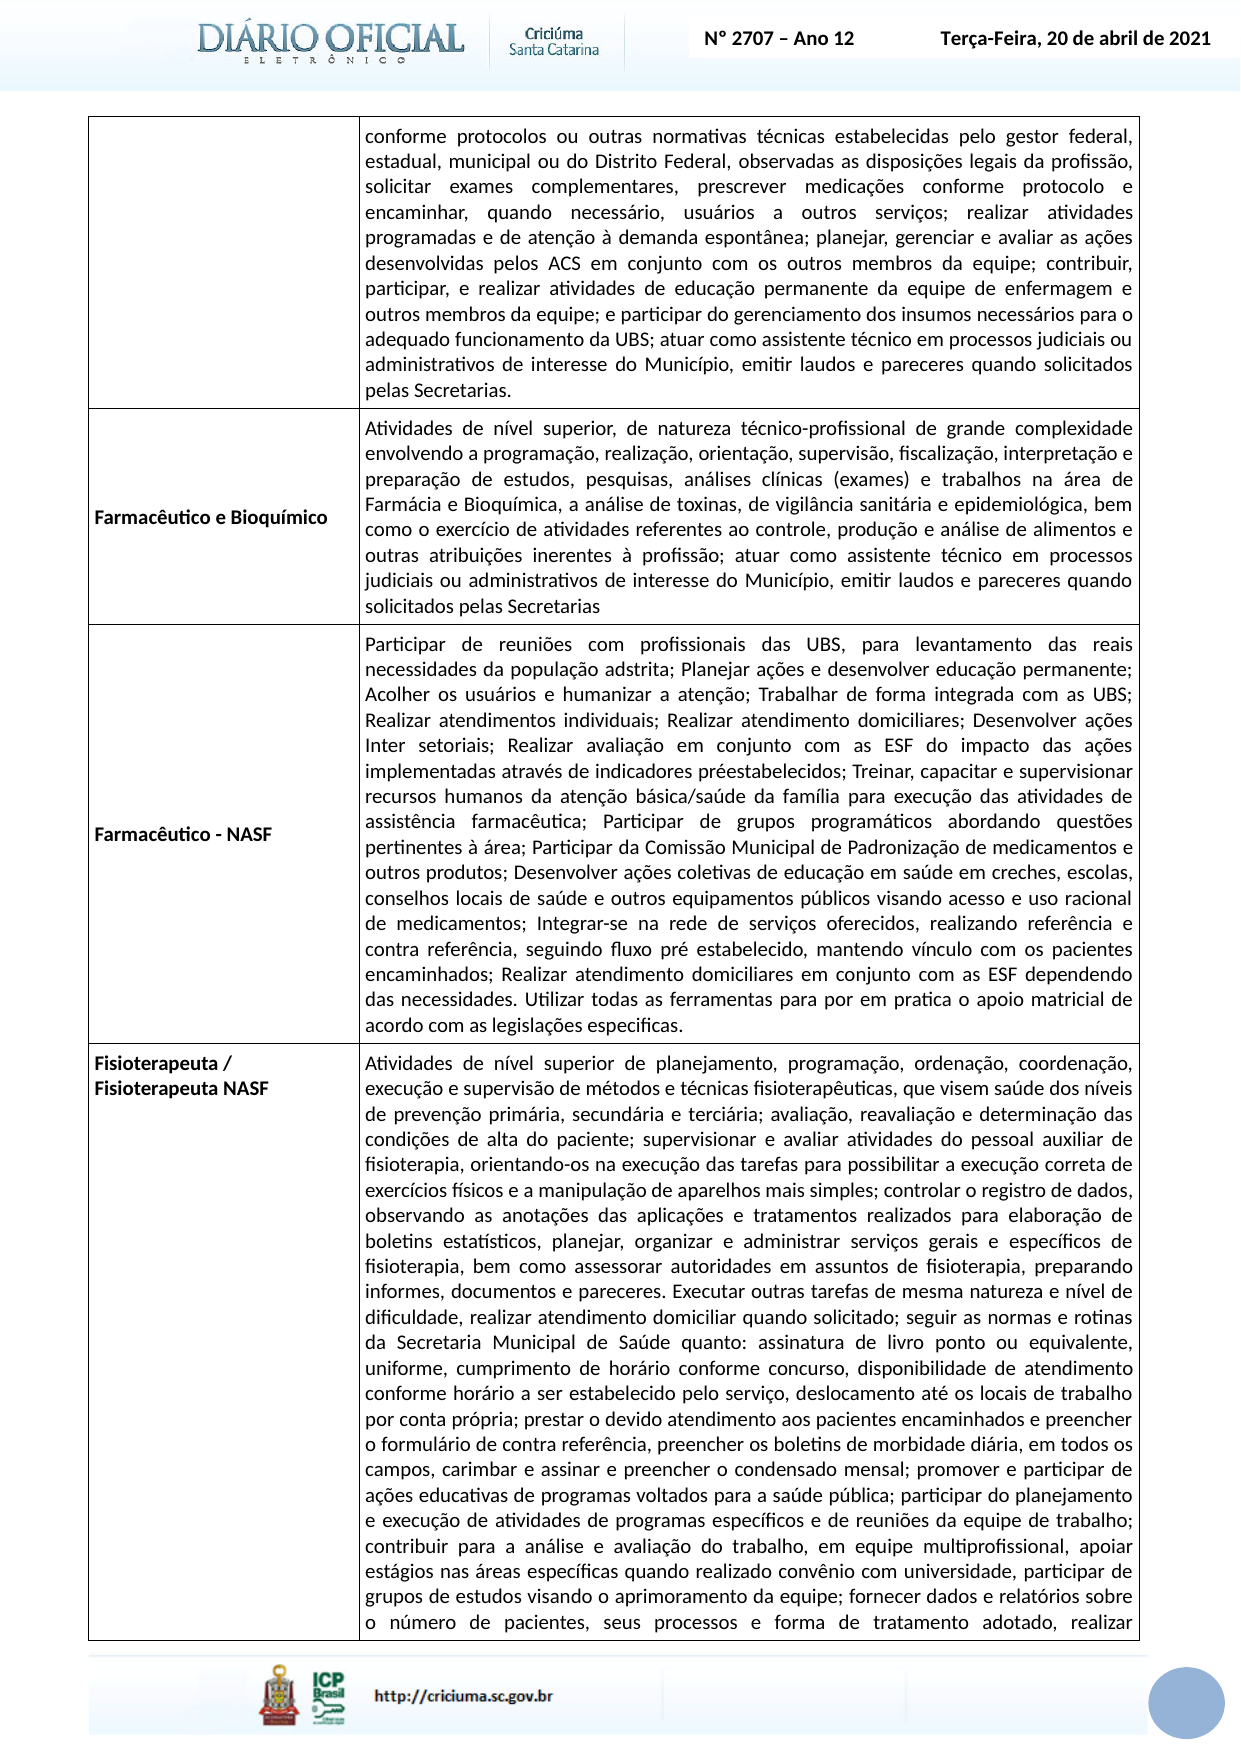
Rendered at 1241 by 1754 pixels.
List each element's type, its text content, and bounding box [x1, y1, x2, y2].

table_cell [89, 117, 359, 408]
table_cell Atividades de nível superior de planejamento, programação, ordenação, coordenação, execução e supervisão de métodos e técnicas fisioterapêuticas, que visem saúde dos níveis de prevenção primária, secundária e terciária; avaliação, reavaliação e determinação das condições de alta do paciente; supervisionar e avaliar atividades do pessoal auxiliar de fisioterapia, orientando-os na execução das tarefas para possibilitar a execução correta de exercícios físicos e a manipulação de aparelhos mais simples; controlar o registro de dados, observando as anotações das aplicações e tratamentos realizados para elaboração de boletins estatísticos, planejar, organizar e administrar serviços gerais e específicos de fisioterapia, bem como assessorar autoridades em assuntos de fisioterapia, preparando informes, documentos e pareceres. Executar outras tarefas de mesma natureza e nível de dificuldade, realizar atendimento domiciliar quando solicitado; seguir as normas e rotinas da Secretaria Municipal de Saúde quanto: assinatura de livro ponto ou equivalente, uniforme, cumprimento de horário conforme concurso, disponibilidade de atendimento conforme horário a ser estabelecido pelo serviço, deslocamento até os locais de trabalho por conta própria; prestar o devido atendimento aos pacientes encaminhados e preencher o formulário de contra referência, preencher os boletins de morbidade diária, em todos os campos, carimbar e assinar e preencher o condensado mensal; promover e participar de ações educativas de programas voltados para a saúde pública; participar do planejamento e execução de atividades de programas específicos e de reuniões da equipe de trabalho; contribuir para a análise e avaliação do trabalho, em equipe multiprofissional, apoiar estágios nas áreas específicas quando realizado convênio com universidade, participar de grupos de estudos visando o aprimoramento da equipe; fornecer dados e relatórios sobre o número de pacientes, seus processos e forma de tratamento adotado, realizar [360, 1044, 1139, 1640]
table_cell conforme protocolos ou outras normativas técnicas estabelecidas pelo gestor federal, estadual, municipal ou do Distrito Federal, observadas as disposições legais da profissão, solicitar exames complementares, prescrever medicações conforme protocolo e encaminhar, quando necessário, usuários a outros serviços; realizar atividades programadas e de atenção à demanda espontânea; planejar, gerenciar e avaliar as ações desenvolvidas pelos ACS em conjunto com os outros membros da equipe; contribuir, participar, e realizar atividades de educação permanente da equipe de enfermagem e outros membros da equipe; e participar do gerenciamento dos insumos necessários para o adequado funcionamento da UBS; atuar como assistente técnico em processos judiciais ou administrativos de interesse do Município, emitir laudos e pareceres quando solicitados pelas Secretarias. [360, 117, 1139, 408]
table_cell Participar de reuniões com profissionais das UBS, para levantamento das reais necessidades da população adstrita; Planejar ações e desenvolver educação permanente; Acolher os usuários e humanizar a atenção; Trabalhar de forma integrada com as UBS; Realizar atendimentos individuais; Realizar atendimento domiciliares; Desenvolver ações Inter setoriais; Realizar avaliação em conjunto com as ESF do impacto das ações implementadas através de indicadores préestabelecidos; Treinar, capacitar e supervisionar recursos humanos da atenção básica/saúde da família para execução das atividades de assistência farmacêutica; Participar de grupos programáticos abordando questões pertinentes à área; Participar da Comissão Municipal de Padronização de medicamentos e outros produtos; Desenvolver ações coletivas de educação em saúde em creches, escolas, conselhos locais de saúde e outros equipamentos públicos visando acesso e uso racional de medicamentos; Integrar-se na rede de serviços oferecidos, realizando referência e contra referência, seguindo fluxo pré estabelecido, mantendo vínculo com os pacientes encaminhados; Realizar atendimento domiciliares em conjunto com as ESF dependendo das necessidades. Utilizar todas as ferramentas para por em pratica o apoio matricial de acordo com as legislações especificas. [360, 625, 1139, 1043]
table_cell Farmacêutico - NASF [89, 625, 359, 1043]
table_cell Atividades de nível superior, de natureza técnico-profissional de grande complexidade envolvendo a programação, realização, orientação, supervisão, fiscalização, interpretação e preparação de estudos, pesquisas, análises clínicas (exames) e trabalhos na área de Farmácia e Bioquímica, a análise de toxinas, de vigilância sanitária e epidemiológica, bem como o exercício de atividades referentes ao controle, produção e análise de alimentos e outras atribuições inerentes à profissão; atuar como assistente técnico em processos judiciais ou administrativos de interesse do Município, emitir laudos e pareceres quando solicitados pelas Secretarias [360, 409, 1139, 624]
table_cell Fisioterapeuta / Fisioterapeuta NASF [89, 1044, 359, 1640]
table_cell Farmacêutico e Bioquímico [89, 409, 359, 624]
